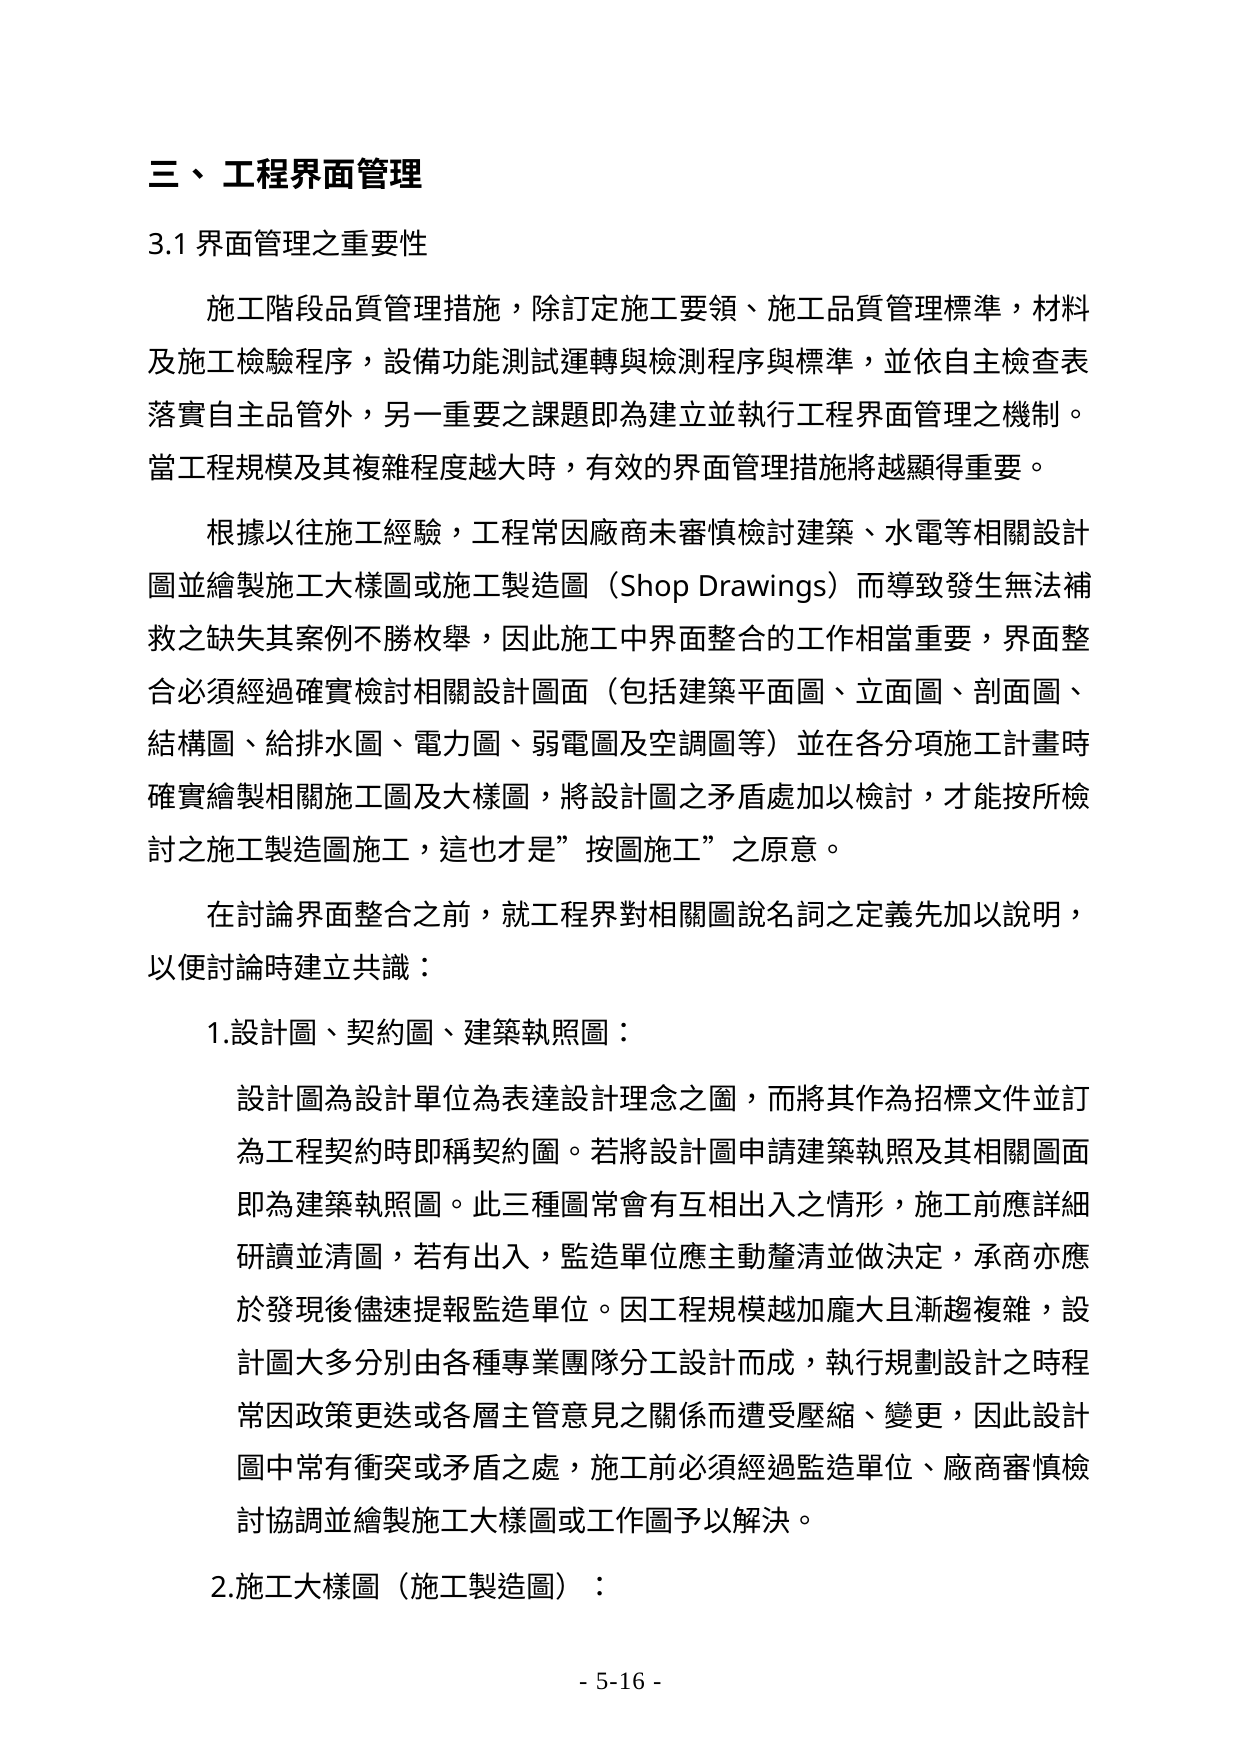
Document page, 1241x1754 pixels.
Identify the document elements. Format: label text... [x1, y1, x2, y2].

text 施工階段品質管理措施，除訂定施工要領、施工品質管理標準，材料及施工檢驗程序，設備功能測試運轉與檢測程序與標準，並依自主檢查表落實自主品管外，另一重要之課題即為建立並執行工程界面管理之機制。當工程規模及其複雜程度越大時，有效的界面管理措施將越顯得重要。 [148, 286, 1092, 487]
text 2.施工大樣圖（施工製造圖）： [210, 1563, 1092, 1606]
text 設計圖為設計單位為表達設計理念之圗，而將其作為招標文件並訂為工程契約時即稱契約圗。若將設計圖申請建築執照及其相關圖面即為建築執照圖。此三種圖常會有互相出入之情形，施工前應詳細研讀並清圖，若有出入，監造單位應主動釐清並做決定，承商亦應於發現後儘速提報監造單位。因工程規模越加龐大且漸趨複雜，設計圖大多分別由各種專業團隊分工設計而成，執行規劃設計之時程常因政策更迭或各層主管意見之關係而遭受壓縮、變更，因此設計圖中常有衝突或矛盾之處，施工前必須經過監造單位、廠商審慎檢討協調並繪製施工大樣圖或工作圖予以解決。 [236, 1075, 1092, 1540]
text 1.設計圖、契約圖、建築執照圖： [206, 1010, 1092, 1052]
text 根據以往施工經驗，工程常因廠商未審慎檢討建築、水電等相關設計圖並繪製施工大樣圖或施工製造圖（Shop Drawings）而導致發生無法補救之缺失其案例不勝枚舉，因此施工中界面整合的工作相當重要，界面整合必須經過確實檢討相關設計圖面（包括建築平面圖、立面圖、剖面圖、結構圖、給排水圖、電力圖、弱電圖及空調圖等）並在各分項施工計畫時確實繪製相關施工圖及大樣圖，將設計圖之矛盾處加以檢討，才能按所檢討之施工製造圖施工，這也才是”按圖施工”之原意。 [148, 509, 1092, 869]
text 在討論界面整合之前，就工程界對相關圖說名詞之定義先加以說明，以便討論時建立共識： [148, 892, 1092, 987]
subtitle 3.1界面管理之重要性 [148, 220, 1092, 263]
subtitle 工程界面管理 [148, 148, 1092, 196]
